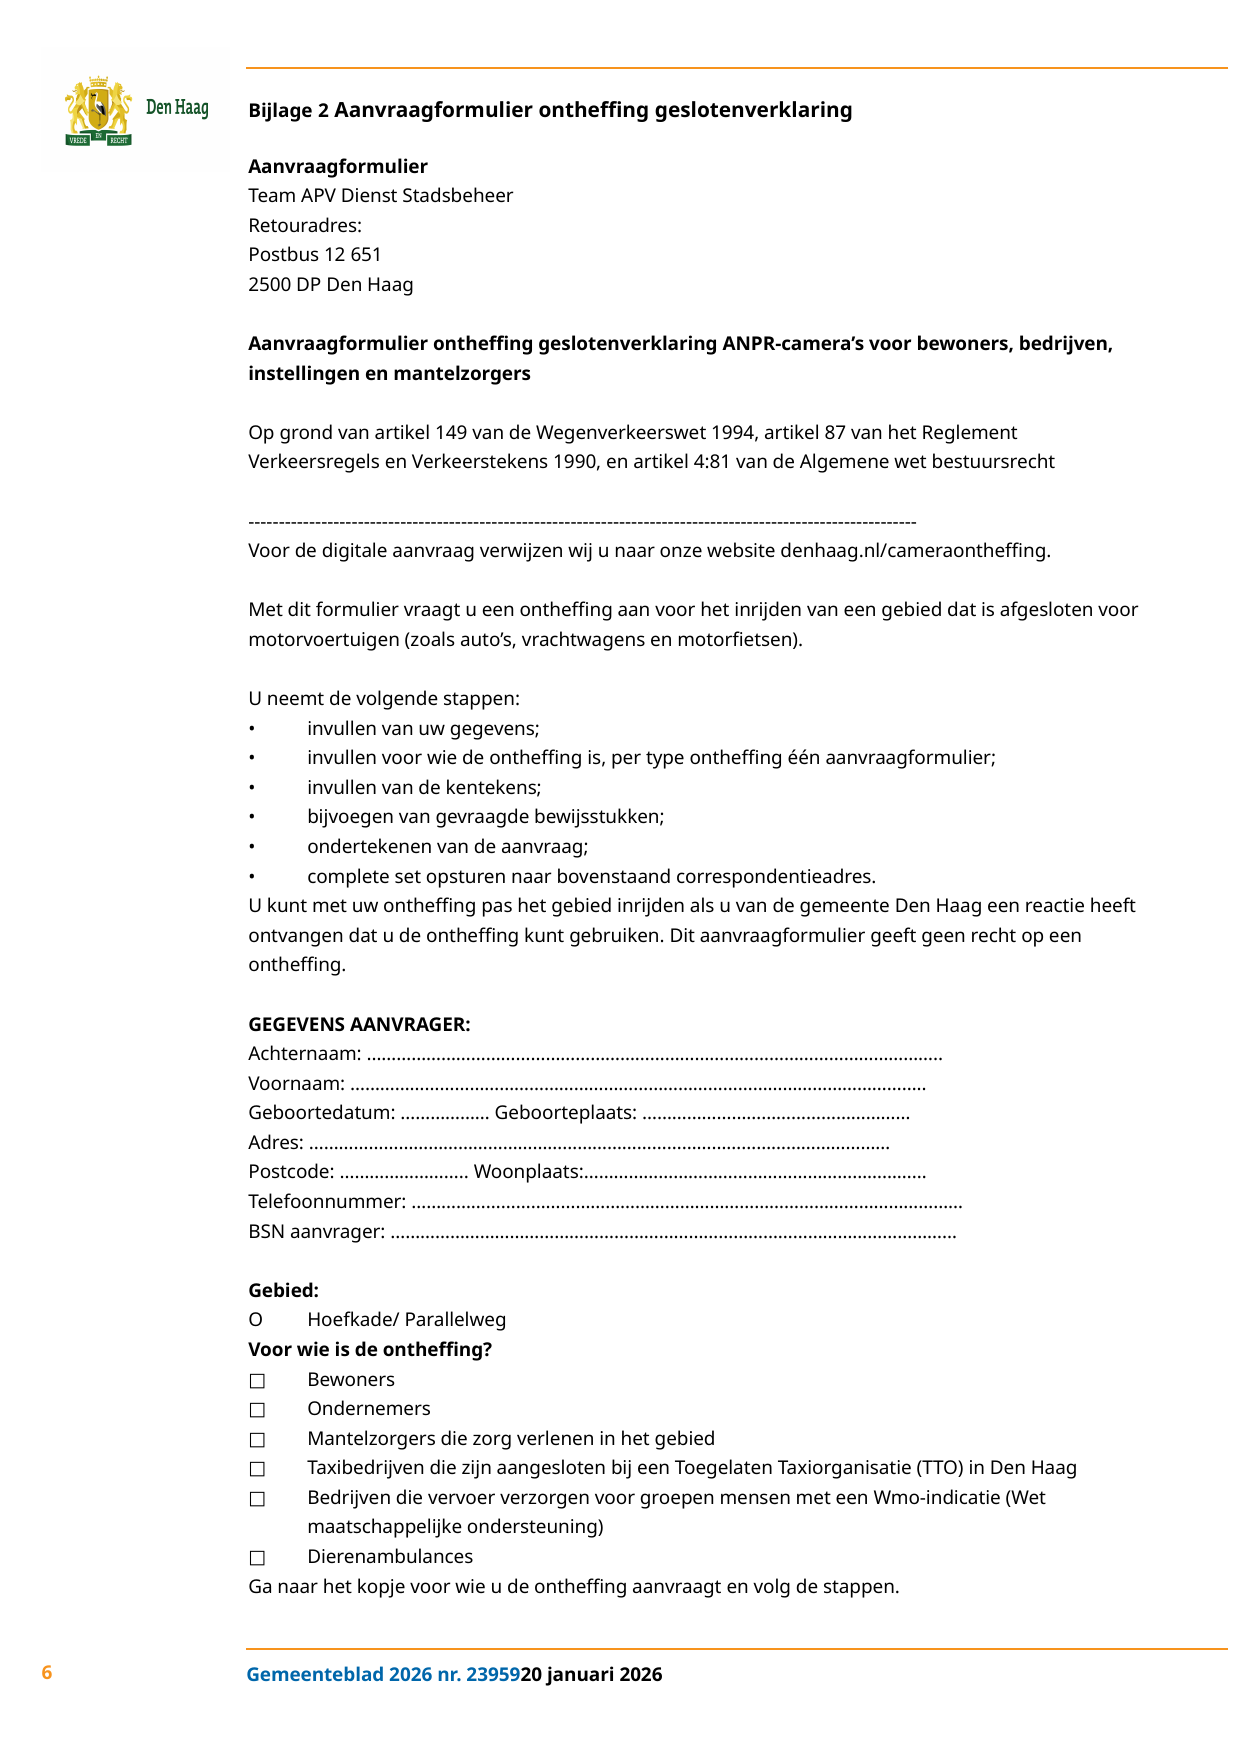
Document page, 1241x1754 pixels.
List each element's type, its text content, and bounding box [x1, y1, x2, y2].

text Voor de digitale aanvraag verwijzen wij u naar onze website denhaag.nl/cameraontheffing. [248, 537, 1152, 563]
text GEGEVENS AANVRAGER: [248, 1011, 1152, 1037]
text Voornaam: …………………………………………………………………………………………………….. [248, 1070, 1152, 1096]
text Team APV Dienst Stadsbeheer [248, 182, 1152, 208]
list complete set opsturen naar bovenstaand correspondentieadres. [248, 863, 1152, 889]
text Met dit formulier vraagt u een ontheffing aan voor het inrijden van een gebied dat is afgesloten voor motorvoertuigen (zoals auto’s, vrachtwagens en motorfietsen). [248, 597, 1152, 652]
picture [41, 47, 231, 172]
list Ondernemers [248, 1395, 1152, 1421]
text Voor wie is de ontheffing? [248, 1336, 1152, 1362]
list Mantelzorgers die zorg verlenen in het gebied [248, 1425, 1152, 1451]
text Achternaam: …………………………………………………………………………………………………….. [248, 1040, 1152, 1066]
list ondertekenen van de aanvraag; [248, 833, 1152, 859]
list invullen voor wie de ontheffing is, per type ontheffing één aanvraagformulier; [248, 744, 1152, 770]
list Taxibedrijven die zijn aangesloten bij een Toegelaten Taxiorganisatie (TTO) in Den Haag [248, 1454, 1152, 1480]
list invullen van uw gegevens; [248, 715, 1152, 741]
text Postcode: …………………….. Woonplaats:…………………………………………………………… [248, 1159, 1152, 1184]
text Retouradres: [248, 212, 1152, 238]
text U neemt de volgende stappen: [248, 685, 1152, 711]
text Telefoonnummer: ………………………………………………………………………………………………… [248, 1188, 1152, 1214]
list Dierenambulances [248, 1543, 1152, 1569]
text Aanvraagformulier ontheffing geslotenverklaring ANPR-camera’s voor bewoners, bedrijven, instellingen en mantelzorgers [248, 330, 1152, 386]
text U kunt met uw ontheffing pas het gebied inrijden als u van de gemeente Den Haag een reactie heeft ontvangen dat u de ontheffing kunt gebruiken. Dit aanvraagformulier geeft geen recht op een ontheffing. [248, 892, 1152, 977]
text Gebied: [248, 1277, 1152, 1303]
text -------------------------------------------------------------------------------------------------------------- [248, 508, 1152, 534]
text Bijlage 2 Aanvraagformulier ontheffing geslotenverklaring [248, 95, 1152, 123]
text Geboortedatum: ……………… Geboorteplaats: ……………………………………………… [248, 1099, 1152, 1125]
list Bedrijven die vervoer verzorgen voor groepen mensen met een Wmo-indicatie (Wet maatschappelijke ondersteuning) [248, 1484, 1152, 1539]
text Ga naar het kopje voor wie u de ontheffing aanvraagt en volg de stappen. [248, 1573, 1152, 1599]
text Op grond van artikel 149 van de Wegenverkeerswet 1994, artikel 87 van het Reglement Verkeersregels en Verkeerstekens 1990, en artikel 4:81 van de Algemene wet bestuursrecht [248, 419, 1152, 474]
text BSN aanvrager: …………………………………………………………………………………………………… [248, 1218, 1152, 1244]
list bijvoegen van gevraagde bewijsstukken; [248, 804, 1152, 829]
list Bewoners [248, 1366, 1152, 1392]
text 2500 DP Den Haag [248, 271, 1152, 297]
text Aanvraagformulier [248, 153, 1152, 179]
text Postbus 12 651 [248, 242, 1152, 267]
text Adres: ……………………………………………………………………………………………………… [248, 1129, 1152, 1155]
list Hoefkade/ Parallelweg [248, 1307, 1152, 1332]
list invullen van de kentekens; [248, 774, 1152, 800]
